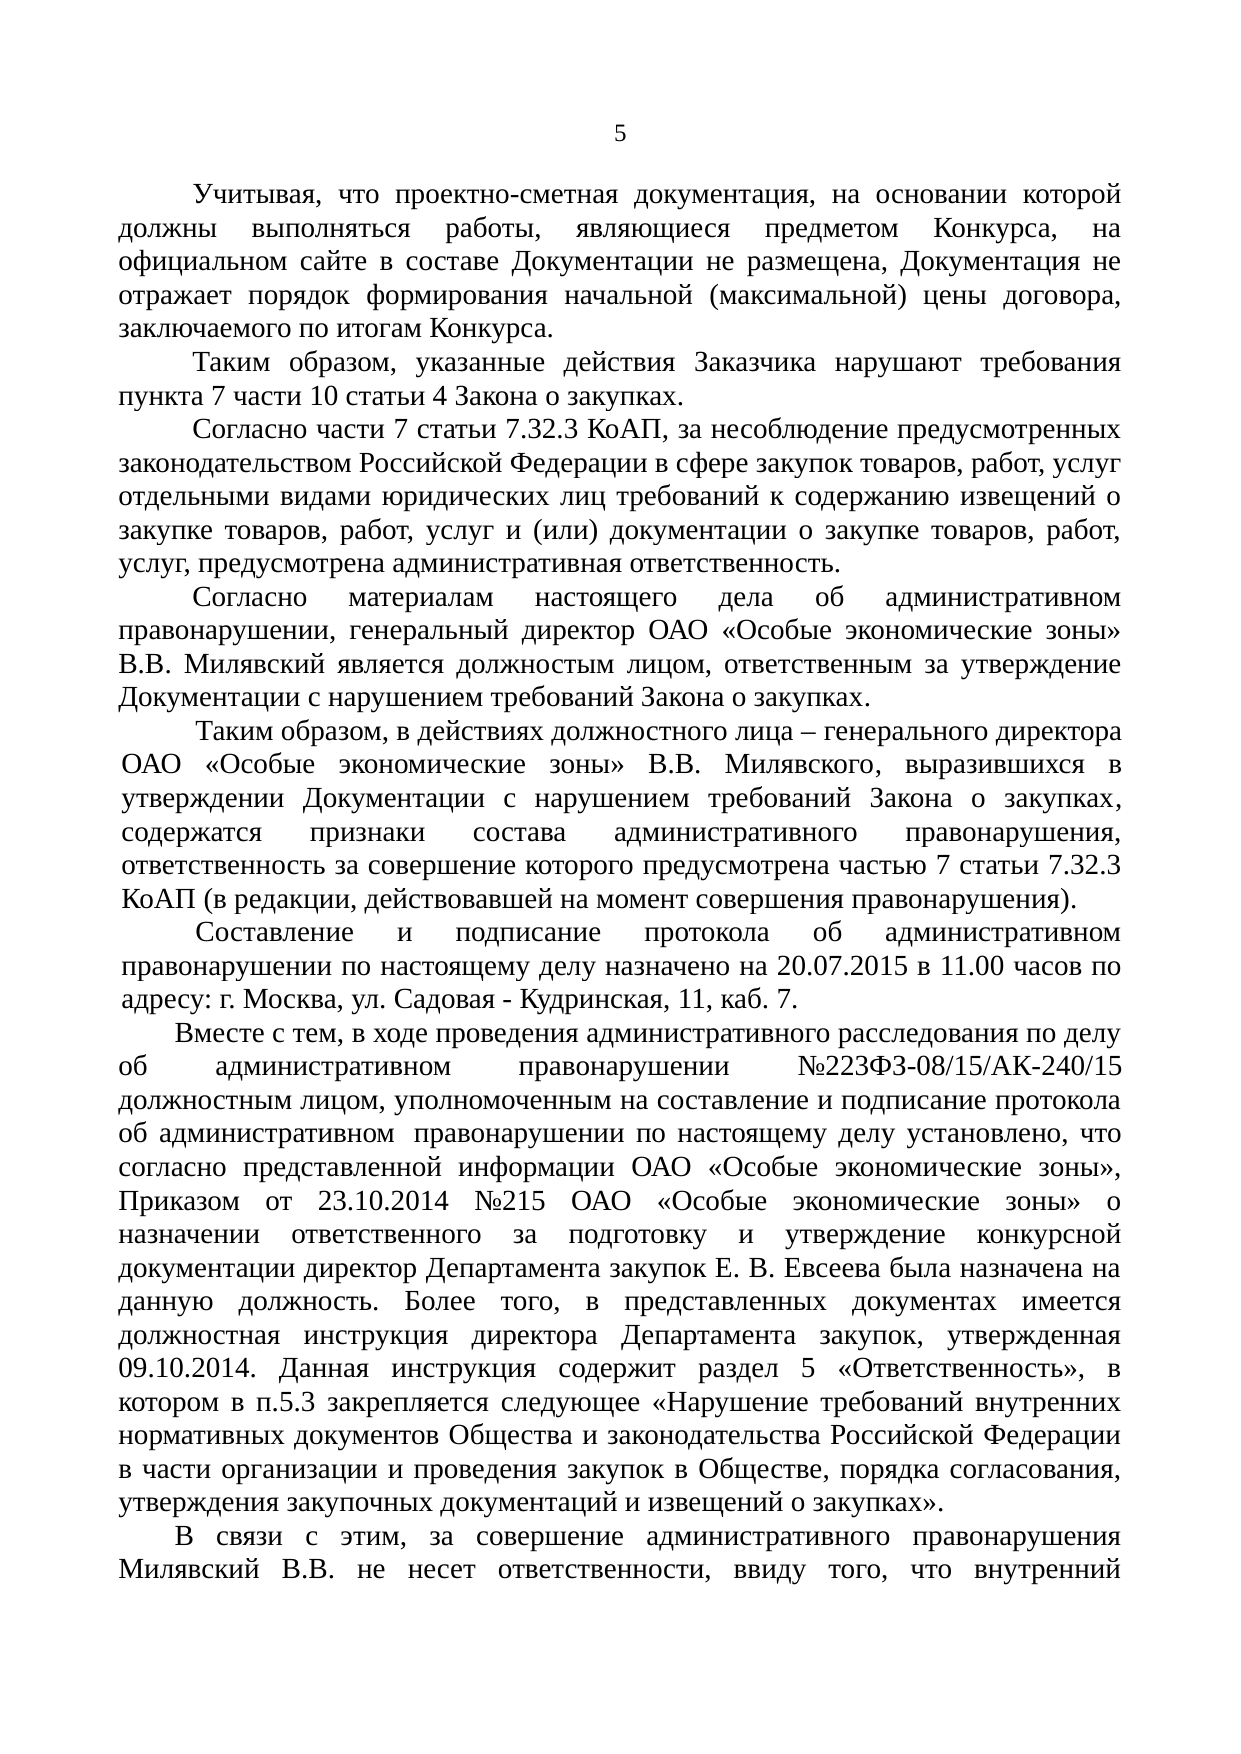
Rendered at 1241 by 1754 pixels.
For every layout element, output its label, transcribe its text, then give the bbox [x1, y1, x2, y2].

text Учитывая, что проектно-сметная документация, на основании которой должны выполняться работы, являющиеся предметом Конкурса, на официальном сайте в составе Документации не размещена, Документация не отражает порядок формирования начальной (максимальной) цены договора, заключаемого по итогам Конкурса. [118, 176, 1122, 344]
text Составление и подписание протокола об административном правонарушении по настоящему делу назначено на 20.07.2015 в 11.00 часов по адресу: г. Москва, ул. Садовая - Кудринская, 11, каб. 7. [121, 914, 1122, 1015]
text В связи с этим, за совершение административного правонарушения Милявский В.В. не несет ответственности, ввиду того, что внутренний [118, 1518, 1122, 1585]
text Таким образом, указанные действия Заказчика нарушают требования пункта 7 части 10 статьи 4 Закона о закупках. [118, 344, 1122, 411]
text Таким образом, в действиях должностного лица – генерального директора ОАО «Особые экономические зоны» В.В. Милявского, выразившихся в утверждении Документации с нарушением требований Закона о закупках, содержатся признаки состава административного правонарушения, ответственность за совершение которого предусмотрена частью 7 статьи 7.32.3 КоАП (в редакции, действовавшей на момент совершения правонарушения). [121, 713, 1122, 914]
text Вместе с тем, в ходе проведения административного расследования по делу об административном правонарушении №223ФЗ-08/15/АК-240/15 должностным лицом, уполномоченным на составление и подписание протокола об административном правонарушении по настоящему делу установлено, что согласно представленной информации ОАО «Особые экономические зоны», Приказом от 23.10.2014 №215 ОАО «Особые экономические зоны» о назначении ответственного за подготовку и утверждение конкурсной документации директор Департамента закупок Е. В. Евсеева была назначена на данную должность. Более того, в представленных документах имеется должностная инструкция директора Департамента закупок, утвержденная 09.10.2014. Данная инструкция содержит раздел 5 «Ответственность», в котором в п.5.3 закрепляется следующее «Нарушение требований внутренних нормативных документов Общества и законодательства Российской Федерации в части организации и проведения закупок в Обществе, порядка согласования, утверждения закупочных документаций и извещений о закупках». [118, 1015, 1122, 1518]
text Согласно части 7 статьи 7.32.3 КоАП, за несоблюдение предусмотренных законодательством Российской Федерации в сфере закупок товаров, работ, услуг отдельными видами юридических лиц требований к содержанию извещений о закупке товаров, работ, услуг и (или) документации о закупке товаров, работ, услуг, предусмотрена административная ответственность. [118, 411, 1122, 579]
text Согласно материалам настоящего дела об административном правонарушении, генеральный директор ОАО «Особые экономические зоны» В.В. Милявский является должностым лицом, ответственным за утверждение Документации с нарушением требований Закона о закупках. [118, 579, 1122, 713]
